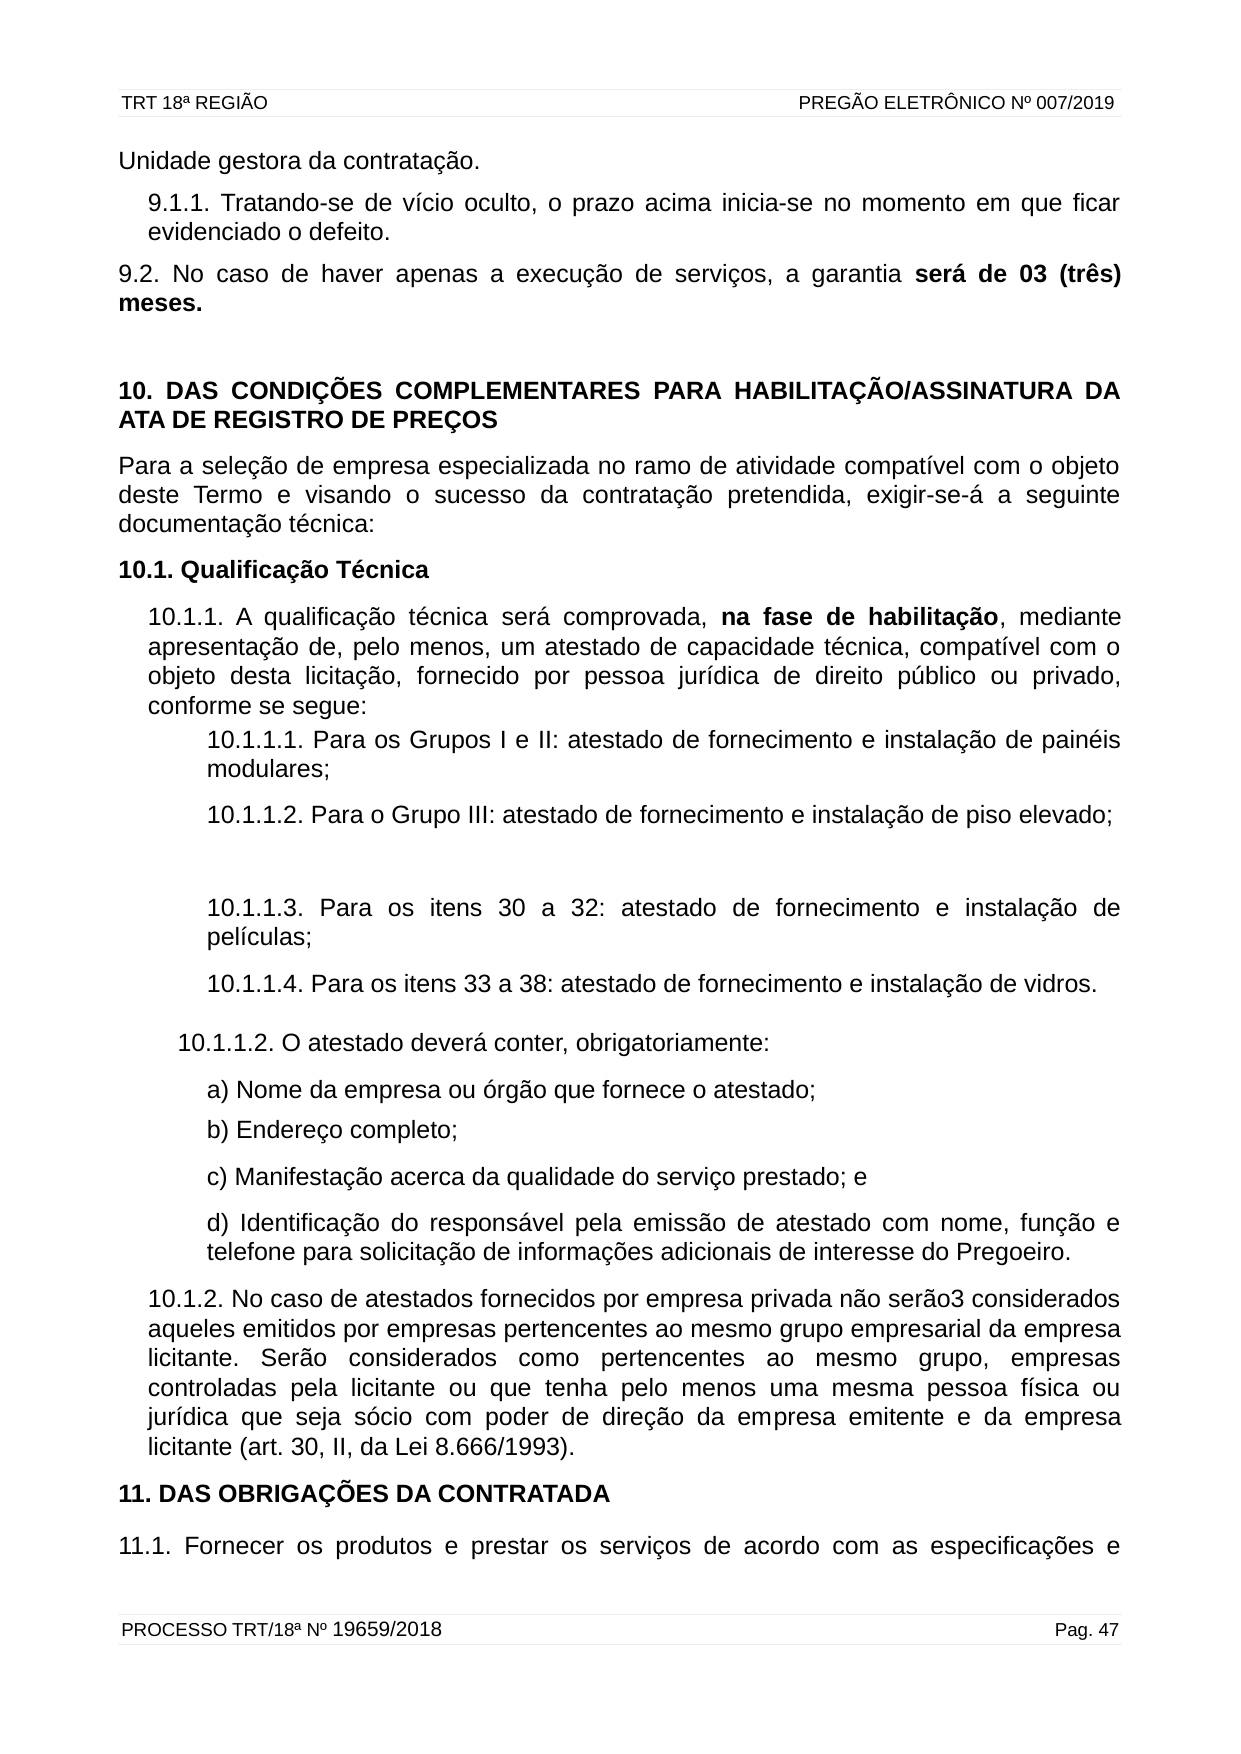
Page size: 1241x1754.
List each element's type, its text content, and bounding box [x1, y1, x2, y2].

text Para a seleção de empresa especializada no ramo de atividade compatível com o objeto deste Termo e visando o sucesso da contratação pretendida, exigir-se-á a seguinte documentação técnica: [118, 451, 1122, 537]
text 11.1. Fornecer os produtos e prestar os serviços de acordo com as especificações e [118, 1531, 1122, 1560]
text d) Identificação do responsável pela emissão de atestado com nome, função e telefone para solicitação de informações adicionais de interesse do Pregoeiro. [207, 1208, 1122, 1266]
text 9.2. No caso de haver apenas a execução de serviços, a garantia será de 03 (três) meses. [118, 258, 1122, 317]
text b) Endereço completo; [207, 1115, 1122, 1144]
text a) Nome da empresa ou órgão que fornece o atestado; [207, 1075, 1122, 1104]
text 10.1.1.2. Para o Grupo III: atestado de fornecimento e instalação de piso elevado; [207, 801, 1122, 829]
text 10.1.1. A qualificação técnica será comprovada, na fase de habilitação, mediante apresentação de, pelo menos, um atestado de capacidade técnica, compatível com o objeto desta licitação, fornecido por pessoa jurídica de direito público ou privado, conforme se segue: [148, 601, 1122, 719]
text 10.1. Qualificação Técnica [118, 555, 1122, 584]
text 9.1.1. Tratando-se de vício oculto, o prazo acima inicia-se no momento em que ficar evidenciado o defeito. [148, 187, 1122, 246]
text 10.1.1.4. Para os itens 33 a 38: atestado de fornecimento e instalação de vidros. [207, 969, 1122, 998]
text Unidade gestora da contratação. [118, 146, 1122, 175]
text 10.1.1.1. Para os Grupos I e II: atestado de fornecimento e instalação de painéis modulares; [207, 725, 1122, 783]
text 10.1.1.3. Para os itens 30 a 32: atestado de fornecimento e instalação de películas; [207, 893, 1122, 951]
text 10. DAS CONDIÇÕES COMPLEMENTARES PARA HABILITAÇÃO/ASSINATURA DA ATA DE REGISTRO DE PREÇOS [118, 376, 1122, 433]
text 10.1.2. No caso de atestados fornecidos por empresa privada não serão3 considerados aqueles emitidos por empresas pertencentes ao mesmo grupo empresarial da empresa licitante. Serão considerados como pertencentes ao mesmo grupo, empresas controladas pela licitante ou que tenha pelo menos uma mesma pessoa física ou jurídica que seja sócio com poder de direção da empresa emitente e da empresa licitante (art. 30, II, da Lei 8.666/1993). [148, 1283, 1122, 1460]
text 11. DAS OBRIGAÇÕES DA CONTRATADA [118, 1478, 1122, 1508]
text 10.1.1.2. O atestado deverá conter, obrigatoriamente: [177, 1028, 1122, 1057]
text c) Manifestação acerca da qualidade do serviço prestado; e [207, 1162, 1122, 1191]
